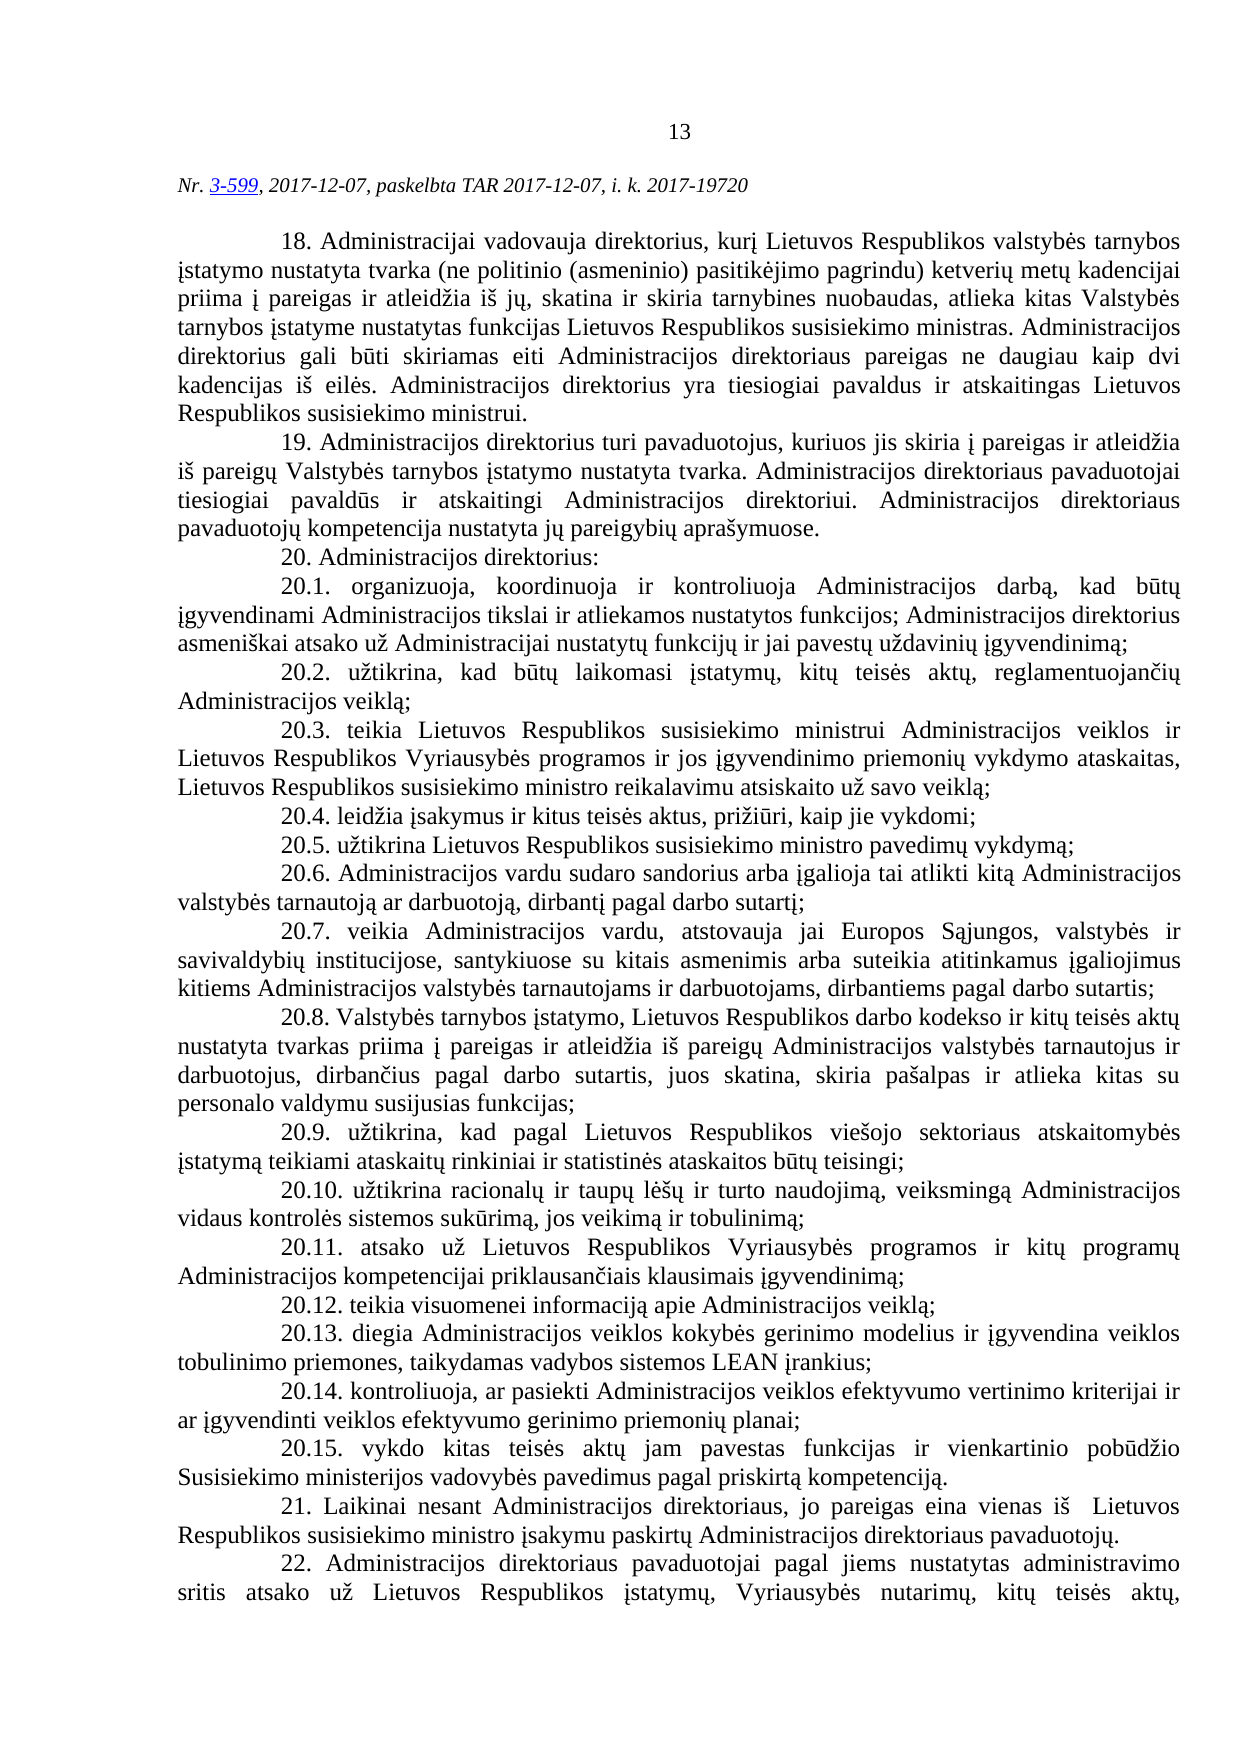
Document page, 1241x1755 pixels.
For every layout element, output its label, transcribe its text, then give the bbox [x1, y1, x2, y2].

text 20.13. diegia Administracijos veiklos kokybės gerinimo modelius ir įgyvendina veiklos tobulinimo priemones, taikydamas vadybos sistemos LEAN įrankius; [177, 1318, 1181, 1376]
text 20.8. Valstybės tarnybos įstatymo, Lietuvos Respublikos darbo kodekso ir kitų teisės aktų nustatyta tvarkas priima į pareigas ir atleidžia iš pareigų Administracijos valstybės tarnautojus ir darbuotojus, dirbančius pagal darbo sutartis, juos skatina, skiria pašalpas ir atlieka kitas su personalo valdymu susijusias funkcijas; [177, 1002, 1181, 1117]
text 20.12. teikia visuomenei informaciją apie Administracijos veiklą; [177, 1290, 1181, 1318]
text 20.9. užtikrina, kad pagal Lietuvos Respublikos viešojo sektoriaus atskaitomybės įstatymą teikiami ataskaitų rinkiniai ir statistinės ataskaitos būtų teisingi; [177, 1117, 1181, 1175]
text 18. Administracijai vadovauja direktorius, kurį Lietuvos Respublikos valstybės tarnybos įstatymo nustatyta tvarka (ne politinio (asmeninio) pasitikėjimo pagrindu) ketverių metų kadencijai priima į pareigas ir atleidžia iš jų, skatina ir skiria tarnybines nuobaudas, atlieka kitas Valstybės tarnybos įstatyme nustatytas funkcijas Lietuvos Respublikos susisiekimo ministras. Administracijos direktorius gali būti skiriamas eiti Administracijos direktoriaus pareigas ne daugiau kaip dvi kadencijas iš eilės. Administracijos direktorius yra tiesiogiai pavaldus ir atskaitingas Lietuvos Respublikos susisiekimo ministrui. [177, 226, 1181, 427]
text Nr. 3-599, 2017-12-07, paskelbta TAR 2017-12-07, i. k. 2017-19720 [177, 173, 1181, 197]
text 20.15. vykdo kitas teisės aktų jam pavestas funkcijas ir vienkartinio pobūdžio Susisiekimo ministerijos vadovybės pavedimus pagal priskirtą kompetenciją. [177, 1433, 1181, 1491]
text 20.6. Administracijos vardu sudaro sandorius arba įgalioja tai atlikti kitą Administracijos valstybės tarnautoją ar darbuotoją, dirbantį pagal darbo sutartį; [177, 858, 1181, 916]
text 20.5. užtikrina Lietuvos Respublikos susisiekimo ministro pavedimų vykdymą; [177, 830, 1181, 858]
text 20.7. veikia Administracijos vardu, atstovauja jai Europos Sąjungos, valstybės ir savivaldybių institucijose, santykiuose su kitais asmenimis arba suteikia atitinkamus įgaliojimus kitiems Administracijos valstybės tarnautojams ir darbuotojams, dirbantiems pagal darbo sutartis; [177, 916, 1181, 1002]
text 20.11. atsako už Lietuvos Respublikos Vyriausybės programos ir kitų programų Administracijos kompetencijai priklausančiais klausimais įgyvendinimą; [177, 1232, 1181, 1290]
text 20.14. kontroliuoja, ar pasiekti Administracijos veiklos efektyvumo vertinimo kriterijai ir ar įgyvendinti veiklos efektyvumo gerinimo priemonių planai; [177, 1376, 1181, 1433]
text 20.3. teikia Lietuvos Respublikos susisiekimo ministrui Administracijos veiklos ir Lietuvos Respublikos Vyriausybės programos ir jos įgyvendinimo priemonių vykdymo ataskaitas, Lietuvos Respublikos susisiekimo ministro reikalavimu atsiskaito už savo veiklą; [177, 715, 1181, 801]
text 22. Administracijos direktoriaus pavaduotojai pagal jiems nustatytas administravimo sritis atsako už Lietuvos Respublikos įstatymų, Vyriausybės nutarimų, kitų teisės aktų, [177, 1548, 1181, 1606]
text 20.10. užtikrina racionalų ir taupų lėšų ir turto naudojimą, veiksmingą Administracijos vidaus kontrolės sistemos sukūrimą, jos veikimą ir tobulinimą; [177, 1175, 1181, 1232]
text 20.4. leidžia įsakymus ir kitus teisės aktus, prižiūri, kaip jie vykdomi; [177, 801, 1181, 830]
text 20.1. organizuoja, koordinuoja ir kontroliuoja Administracijos darbą, kad būtų įgyvendinami Administracijos tikslai ir atliekamos nustatytos funkcijos; Administracijos direktorius asmeniškai atsako už Administracijai nustatytų funkcijų ir jai pavestų uždavinių įgyvendinimą; [177, 571, 1181, 657]
text 19. Administracijos direktorius turi pavaduotojus, kuriuos jis skiria į pareigas ir atleidžia iš pareigų Valstybės tarnybos įstatymo nustatyta tvarka. Administracijos direktoriaus pavaduotojai tiesiogiai pavaldūs ir atskaitingi Administracijos direktoriui. Administracijos direktoriaus pavaduotojų kompetencija nustatyta jų pareigybių aprašymuose. [177, 427, 1181, 542]
text 20.2. užtikrina, kad būtų laikomasi įstatymų, kitų teisės aktų, reglamentuojančių Administracijos veiklą; [177, 657, 1181, 715]
text 21. Laikinai nesant Administracijos direktoriaus, jo pareigas eina vienas iš Lietuvos Respublikos susisiekimo ministro įsakymu paskirtų Administracijos direktoriaus pavaduotojų. [177, 1491, 1181, 1548]
text 20. Administracijos direktorius: [177, 542, 1181, 571]
